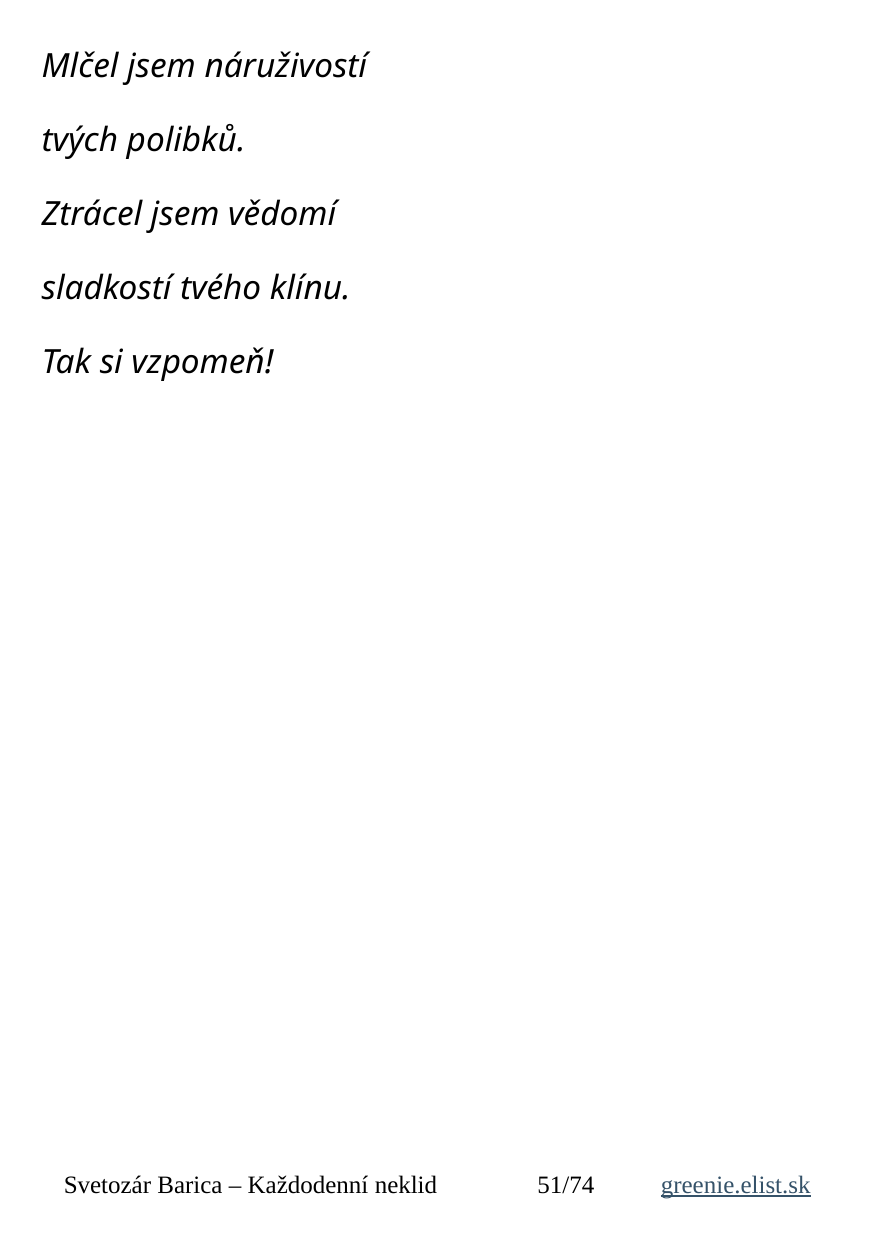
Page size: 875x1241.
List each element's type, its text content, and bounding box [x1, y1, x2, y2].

text sladkostí tvého klínu. [41, 263, 833, 309]
text Mlčel jsem náruživostí [41, 41, 833, 87]
text tvých polibků. [41, 115, 833, 161]
text Tak si vzpomeň! [41, 338, 833, 383]
text Ztrácel jsem vědomí [41, 189, 833, 235]
